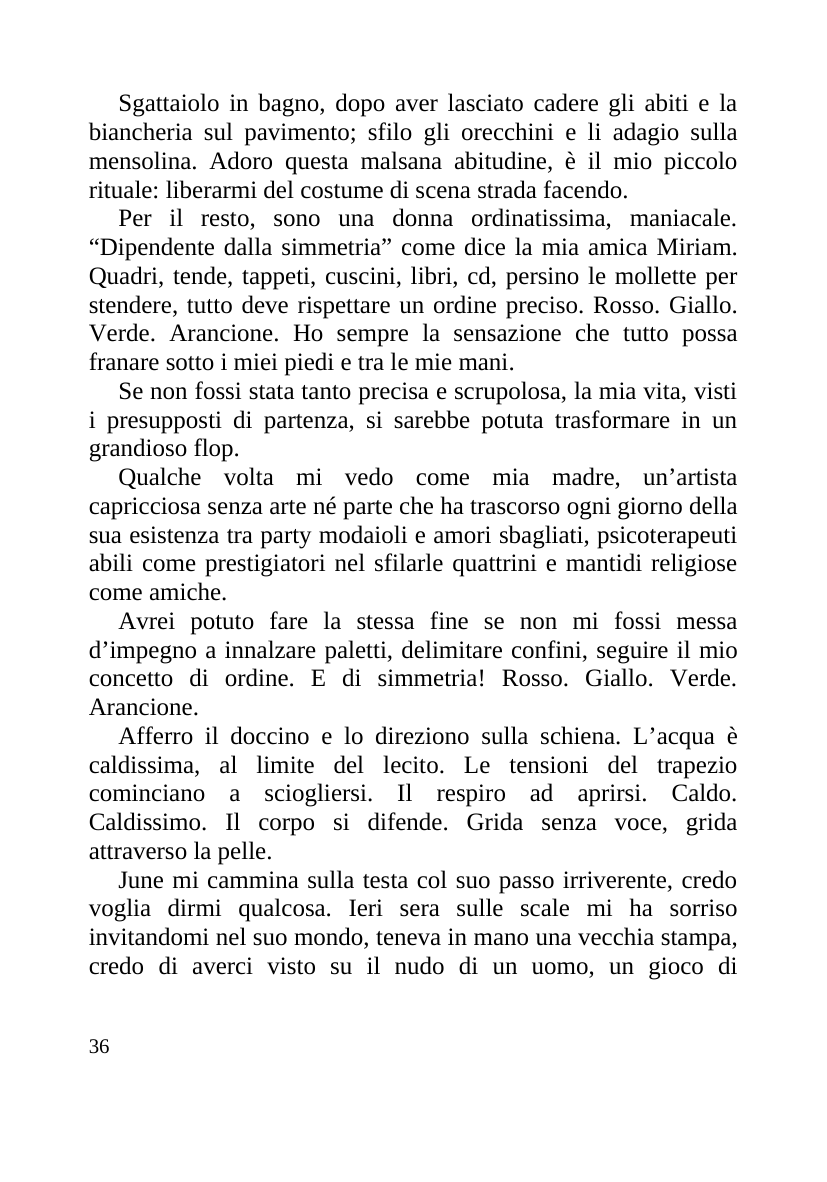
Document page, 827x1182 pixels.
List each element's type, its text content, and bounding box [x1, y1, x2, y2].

text Se non fossi stata tanto precisa e scrupolosa, la mia vita, visti i presupposti di partenza, si sarebbe potuta trasformare in un grandioso flop. [88, 376, 738, 462]
text Afferro il doccino e lo direziono sulla schiena. L’acqua è caldissima, al limite del lecito. Le tensioni del trapezio cominciano a sciogliersi. Il respiro ad aprirsi. Caldo. Caldissimo. Il corpo si difende. Grida senza voce, grida attraverso la pelle. [88, 721, 738, 865]
text Sgattaiolo in bagno, dopo aver lasciato cadere gli abiti e la biancheria sul pavimento; sfilo gli orecchini e li adagio sulla mensolina. Adoro questa malsana abitudine, è il mio piccolo rituale: liberarmi del costume di scena strada facendo. [88, 88, 738, 203]
text Per il resto, sono una donna ordinatissima, maniacale. “Dipendente dalla simmetria” come dice la mia amica Miriam. Quadri, tende, tappeti, cuscini, libri, cd, persino le mollette per stendere, tutto deve rispettare un ordine preciso. Rosso. Giallo. Verde. Arancione. Ho sempre la sensazione che tutto possa franare sotto i miei piedi e tra le mie mani. [88, 203, 738, 376]
text June mi cammina sulla testa col suo passo irriverente, credo voglia dirmi qualcosa. Ieri sera sulle scale mi ha sorriso invitandomi nel suo mondo, teneva in mano una vecchia stampa, credo di averci visto su il nudo di un uomo, un gioco di [88, 865, 738, 980]
text Qualche volta mi vedo come mia madre, un’artista capricciosa senza arte né parte che ha trascorso ogni giorno della sua esistenza tra party modaioli e amori sbagliati, psicoterapeuti abili come prestigiatori nel sfilarle quattrini e mantidi religiose come amiche. [88, 462, 738, 606]
text Avrei potuto fare la stessa fine se non mi fossi messa d’impegno a innalzare paletti, delimitare confini, seguire il mio concetto di ordine. E di simmetria! Rosso. Giallo. Verde. Arancione. [88, 606, 738, 721]
